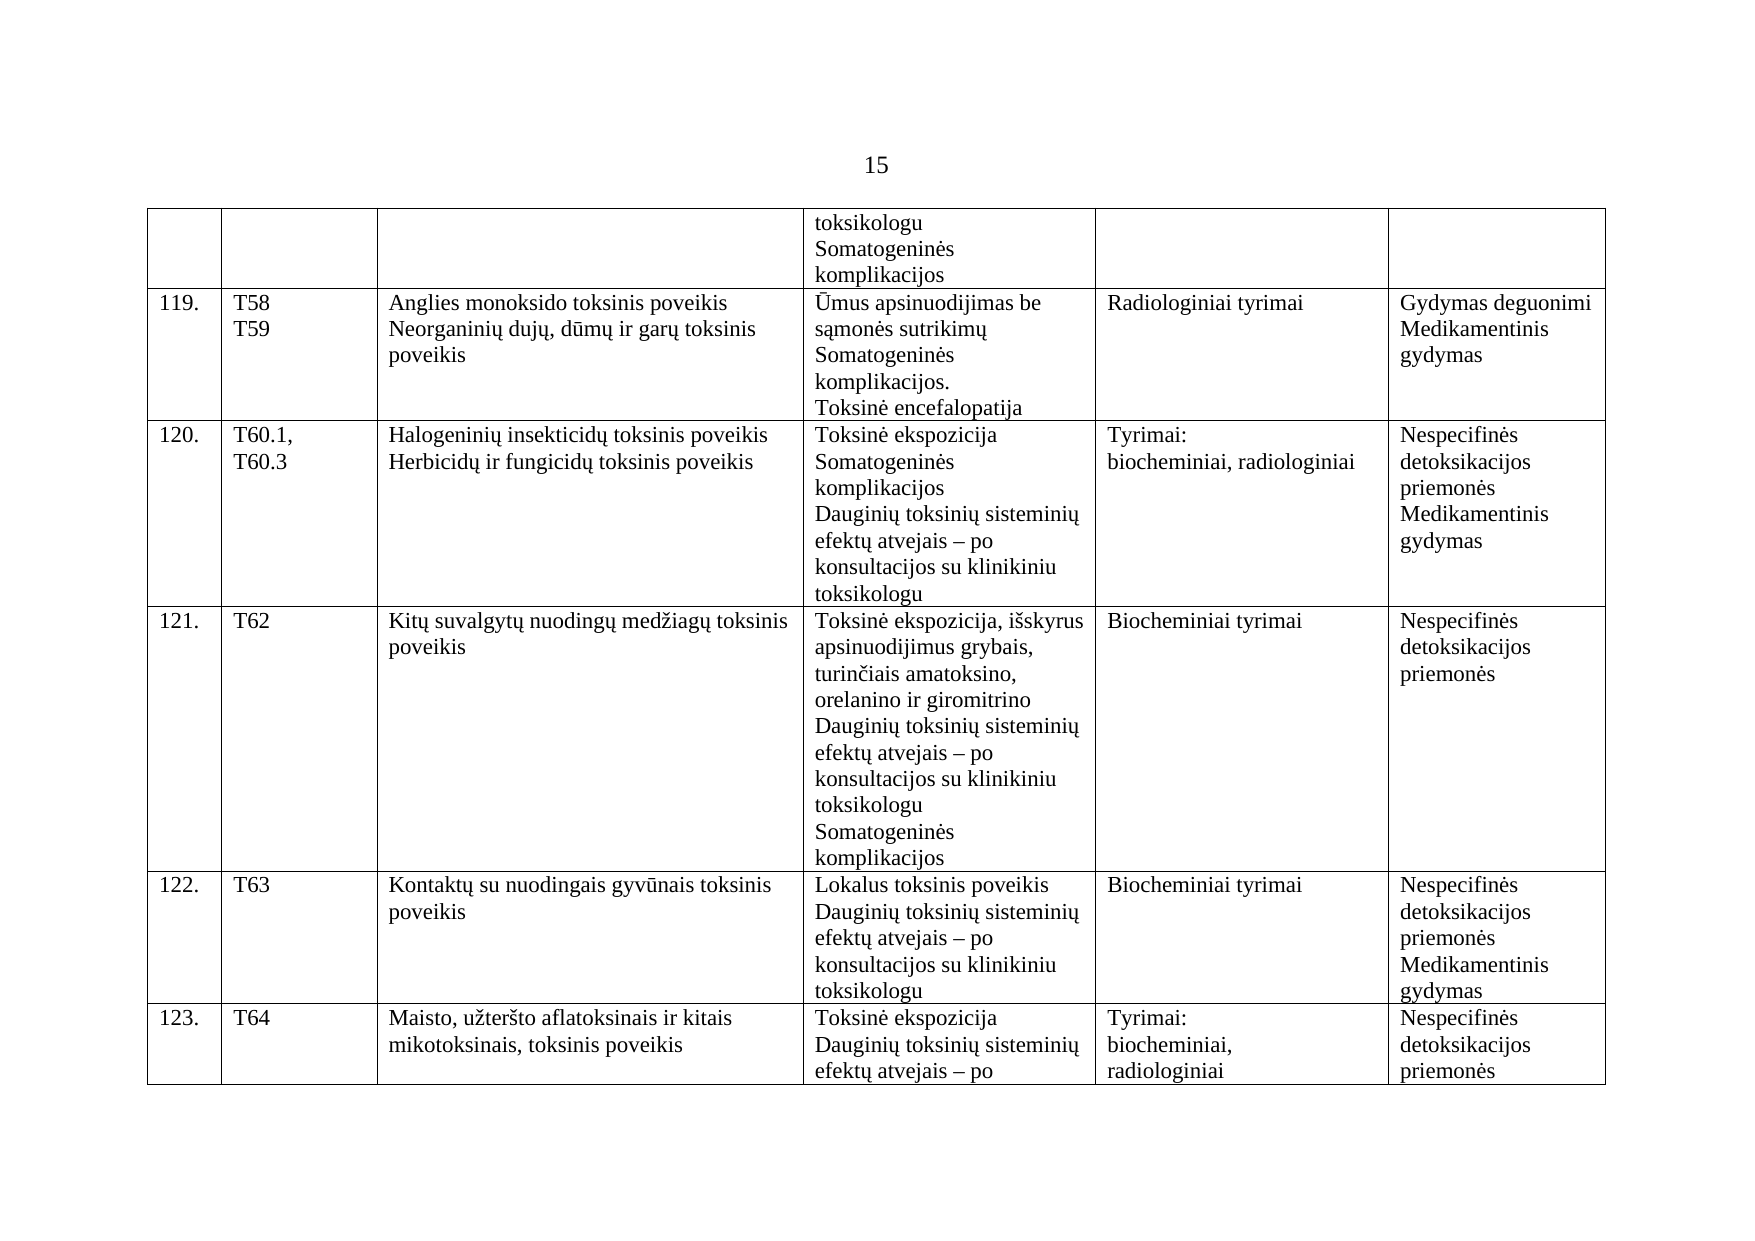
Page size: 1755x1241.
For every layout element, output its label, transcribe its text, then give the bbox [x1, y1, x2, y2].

table_cell 123. [148, 1004, 221, 1083]
table_cell Tyrimai: biocheminiai, radiologiniai [1096, 421, 1388, 606]
table_cell T63 [222, 872, 377, 1003]
table_cell Toksinė ekspozicija, išskyrus apsinuodijimus grybais, turinčiais amatoksino, orelanino ir giromitrino Dauginių toksinių sisteminių efektų atvejais – po konsultacijos su klinikiniu toksikologu Somatogeninės komplikacijos [804, 607, 1095, 871]
table_cell Gydymas deguonimi Medikamentinis gydymas [1389, 289, 1605, 420]
table_cell T58 T59 [222, 289, 377, 420]
table_cell T60.1, T60.3 [222, 421, 377, 606]
table_cell 119. [148, 289, 221, 420]
table_cell 122. [148, 872, 221, 1003]
table_cell 121. [148, 607, 221, 871]
table_cell T64 [222, 1004, 377, 1083]
table_cell Nespecifinės detoksikacijos priemonės [1389, 1004, 1605, 1083]
table_cell [378, 209, 803, 288]
table_cell T62 [222, 607, 377, 871]
table_cell Nespecifinės detoksikacijos priemonės Medikamentinis gydymas [1389, 872, 1605, 1003]
table_cell Toksinė ekspozicija Dauginių toksinių sisteminių efektų atvejais – po [804, 1004, 1095, 1083]
table_cell Kontaktų su nuodingais gyvūnais toksinis poveikis [378, 872, 803, 1003]
table_cell Nespecifinės detoksikacijos priemonės Medikamentinis gydymas [1389, 421, 1605, 606]
table_cell [1389, 209, 1605, 288]
table_cell [1096, 209, 1388, 288]
table_cell Toksinė ekspozicija Somatogeninės komplikacijos Dauginių toksinių sisteminių efektų atvejais – po konsultacijos su klinikiniu toksikologu [804, 421, 1095, 606]
table_cell Radiologiniai tyrimai [1096, 289, 1388, 420]
table_cell [222, 209, 377, 288]
table_cell Kitų suvalgytų nuodingų medžiagų toksinis poveikis [378, 607, 803, 871]
table_cell [148, 209, 221, 288]
table_cell Biocheminiai tyrimai [1096, 872, 1388, 1003]
table_cell Tyrimai: biocheminiai, radiologiniai [1096, 1004, 1388, 1083]
table_cell Biocheminiai tyrimai [1096, 607, 1388, 871]
table_cell Maisto, užteršto aflatoksinais ir kitais mikotoksinais, toksinis poveikis [378, 1004, 803, 1083]
table_cell Halogeninių insekticidų toksinis poveikis Herbicidų ir fungicidų toksinis poveikis [378, 421, 803, 606]
table_cell 120. [148, 421, 221, 606]
table_cell Nespecifinės detoksikacijos priemonės [1389, 607, 1605, 871]
table_cell toksikologu Somatogeninės komplikacijos [804, 209, 1095, 288]
table_cell Ūmus apsinuodijimas be sąmonės sutrikimų Somatogeninės komplikacijos. Toksinė encefalopatija [804, 289, 1095, 420]
table_cell Lokalus toksinis poveikis Dauginių toksinių sisteminių efektų atvejais – po konsultacijos su klinikiniu toksikologu [804, 872, 1095, 1003]
table_cell Anglies monoksido toksinis poveikis Neorganinių dujų, dūmų ir garų toksinis poveikis [378, 289, 803, 420]
